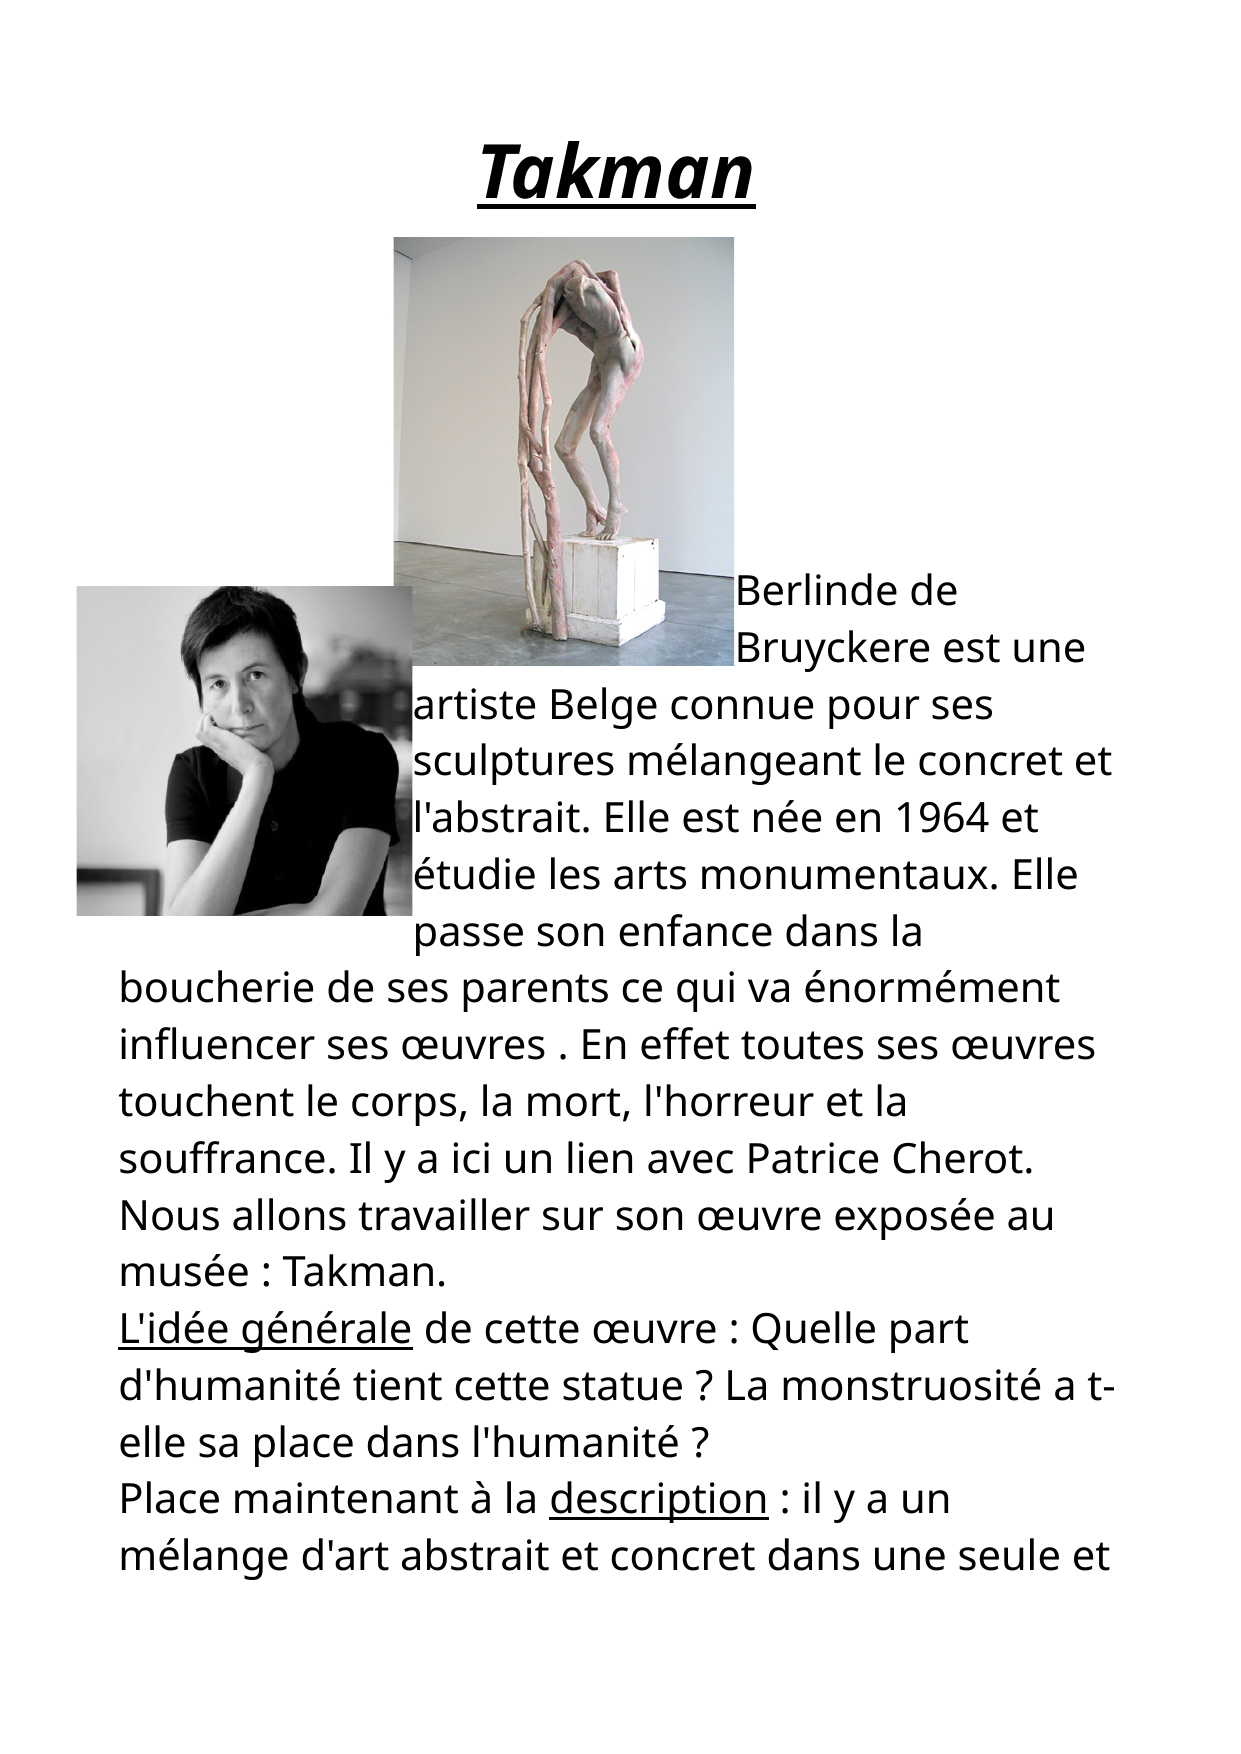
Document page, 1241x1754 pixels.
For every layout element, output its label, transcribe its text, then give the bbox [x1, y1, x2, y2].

text Berlinde de Bruyckere est une artiste Belge connue pour ses sculptures mélangeant le concret et l'abstrait. Elle est née en 1964 et étudie les arts monumentaux. Elle passe son enfance dans la boucherie de ses parents ce qui va énormément influencer ses œuvres . En effet toutes ses œuvres touchent le corps, la mort, l'horreur et la souffrance. Il y a ici un lien avec Patrice Cherot. Nous allons travailler sur son œuvre exposée au musée : Takman. [118, 561, 1122, 1299]
text L'idée générale de cette œuvre : Quelle part d'humanité tient cette statue ? La monstruosité a t-elle sa place dans l'humanité ? [118, 1299, 1122, 1469]
text Place maintenant à la description : il y a un mélange d'art abstrait et concret dans une seule et [118, 1469, 1122, 1583]
text Takman [118, 118, 1122, 220]
picture [76, 237, 735, 916]
